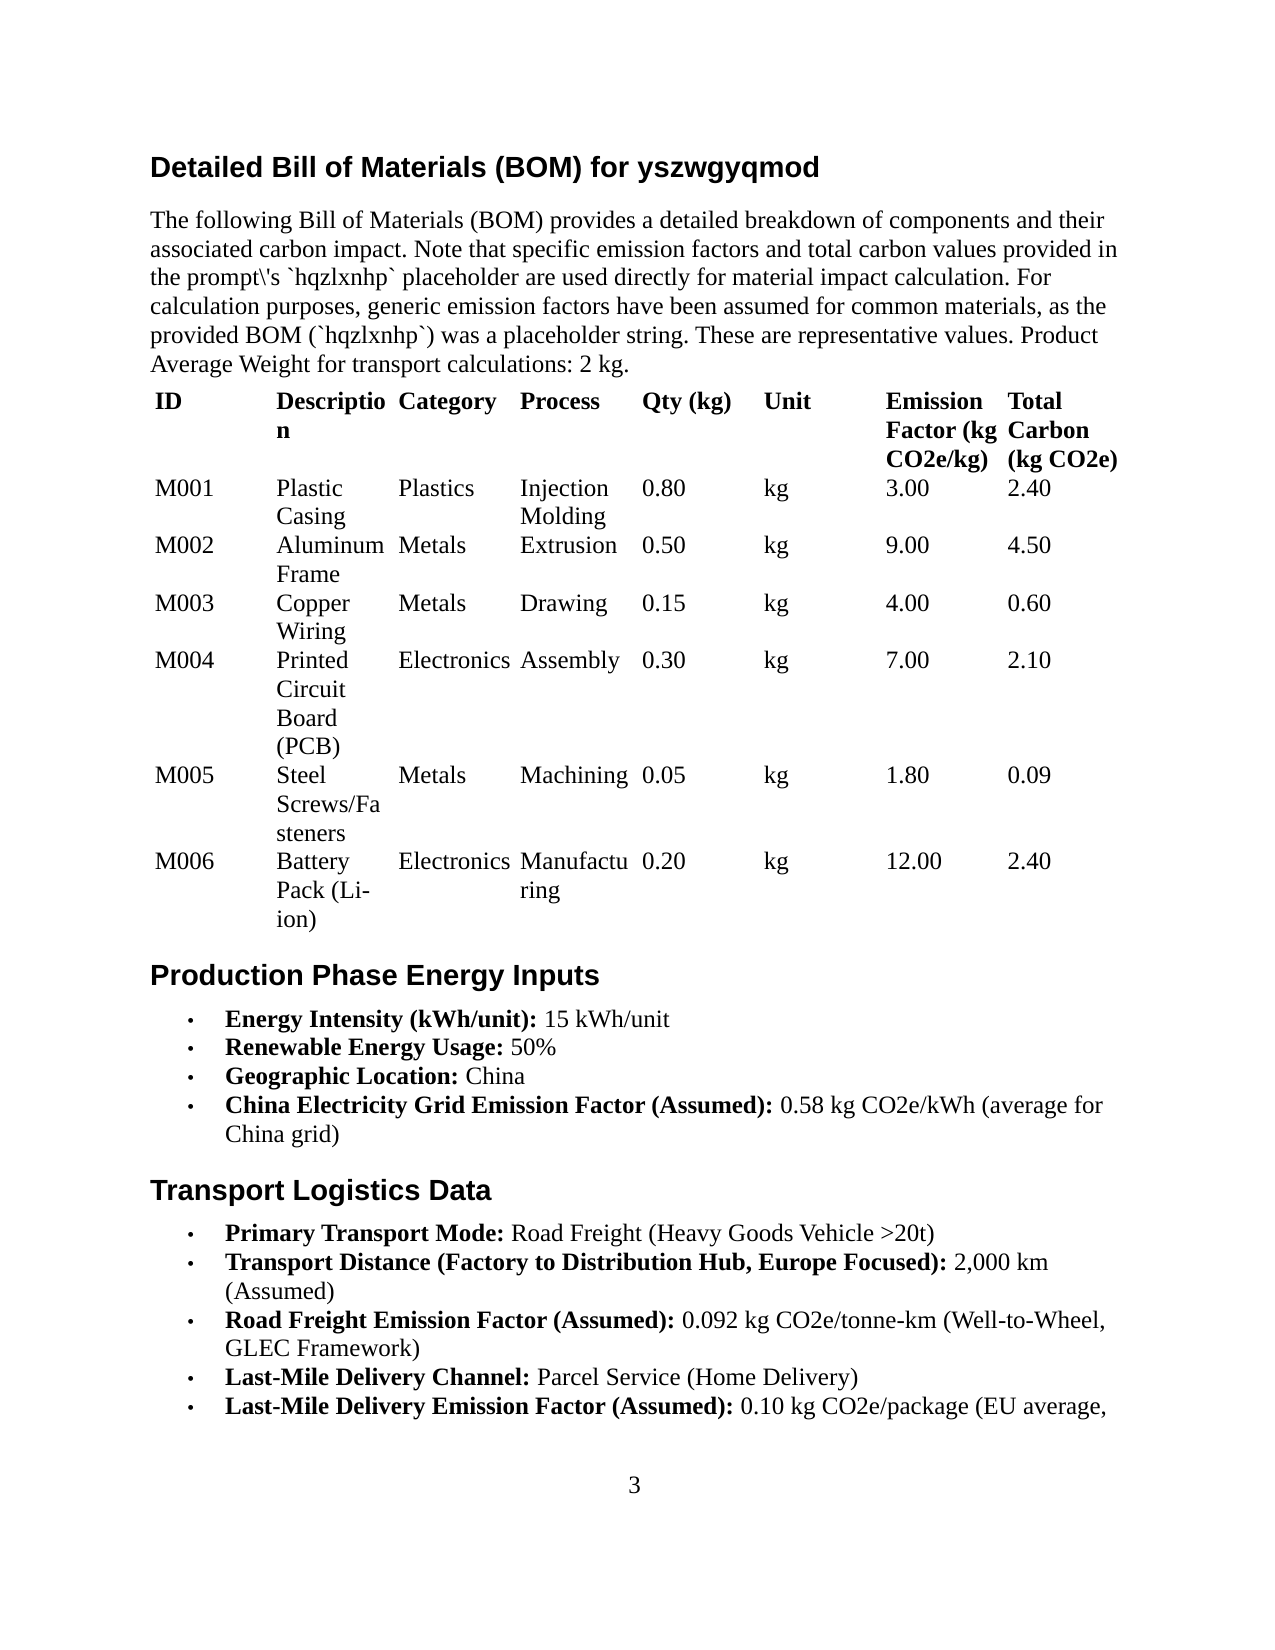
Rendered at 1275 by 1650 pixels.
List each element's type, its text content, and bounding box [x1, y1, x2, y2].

table_cell Electronics [394, 645, 516, 760]
subtitle Detailed Bill of Materials (BOM) for yszwgyqmod [150, 150, 1125, 183]
table_cell 0.30 [638, 645, 759, 760]
list Road Freight Emission Factor (Assumed): 0.092 kg CO2e/tonne-km (Well-to-Wheel, GLEC Framework) [187, 1305, 1125, 1362]
table_cell 4.00 [881, 588, 1003, 645]
table_cell M003 [150, 588, 272, 645]
table_header Emission Factor (kg CO2e/kg) [881, 386, 1003, 473]
table_header Category [394, 386, 516, 473]
table_cell Battery Pack (Li-ion) [272, 846, 394, 933]
table_cell M002 [150, 530, 272, 588]
table_cell M004 [150, 645, 272, 760]
table_cell kg [759, 473, 881, 530]
table_cell Metals [394, 588, 516, 645]
table_cell kg [759, 588, 881, 645]
table_cell 0.20 [638, 846, 759, 933]
table_cell kg [759, 530, 881, 588]
table_cell Plastics [394, 473, 516, 530]
table_cell 0.60 [1003, 588, 1125, 645]
table_cell kg [759, 846, 881, 933]
table_header Qty (kg) [638, 386, 759, 473]
table_cell 1.80 [881, 760, 1003, 846]
table_header Unit [759, 386, 881, 473]
table_cell 2.40 [1003, 473, 1125, 530]
table_cell Plastic Casing [272, 473, 394, 530]
list China Electricity Grid Emission Factor (Assumed): 0.58 kg CO2e/kWh (average for China grid) [187, 1090, 1125, 1147]
table_cell kg [759, 645, 881, 760]
list Last-Mile Delivery Channel: Parcel Service (Home Delivery) [187, 1362, 1125, 1391]
table_header Total Carbon (kg CO2e) [1003, 386, 1125, 473]
table_header Description [272, 386, 394, 473]
table_cell 0.09 [1003, 760, 1125, 846]
subtitle Production Phase Energy Inputs [150, 958, 1125, 991]
subtitle Transport Logistics Data [150, 1172, 1125, 1206]
table_cell Printed Circuit Board (PCB) [272, 645, 394, 760]
table_cell 3.00 [881, 473, 1003, 530]
list Geographic Location: China [187, 1061, 1125, 1090]
table_cell M006 [150, 846, 272, 933]
table_cell Injection Molding [516, 473, 637, 530]
table_header ID [150, 386, 272, 473]
table_cell 2.40 [1003, 846, 1125, 933]
table_cell kg [759, 760, 881, 846]
table_cell M001 [150, 473, 272, 530]
table_cell Metals [394, 760, 516, 846]
list Primary Transport Mode: Road Freight (Heavy Goods Vehicle >20t) [187, 1218, 1125, 1247]
list Last-Mile Delivery Emission Factor (Assumed): 0.10 kg CO2e/package (EU average, [187, 1391, 1125, 1420]
table_cell M005 [150, 760, 272, 846]
table_cell Extrusion [516, 530, 637, 588]
table_cell Steel Screws/Fasteners [272, 760, 394, 846]
table_cell Drawing [516, 588, 637, 645]
table_cell Electronics [394, 846, 516, 933]
table_cell 0.50 [638, 530, 759, 588]
table_cell Assembly [516, 645, 637, 760]
table_cell 12.00 [881, 846, 1003, 933]
table_cell 0.05 [638, 760, 759, 846]
table_cell 0.15 [638, 588, 759, 645]
table_cell 9.00 [881, 530, 1003, 588]
list Renewable Energy Usage: 50% [187, 1032, 1125, 1061]
list Energy Intensity (kWh/unit): 15 kWh/unit [187, 1004, 1125, 1032]
table_cell Metals [394, 530, 516, 588]
table_header Process [516, 386, 637, 473]
table_cell Copper Wiring [272, 588, 394, 645]
table_cell 2.10 [1003, 645, 1125, 760]
table_cell 4.50 [1003, 530, 1125, 588]
list Transport Distance (Factory to Distribution Hub, Europe Focused): 2,000 km (Assumed) [187, 1247, 1125, 1305]
text The following Bill of Materials (BOM) provides a detailed breakdown of components and their associated carbon impact. Note that specific emission factors and total carbon values provided in the prompt\'s `hqzlxnhp` placeholder are used directly for material impact calculation. For calculation purposes, generic emission factors have been assumed for common materials, as the provided BOM (`hqzlxnhp`) was a placeholder string. These are representative values. Product Average Weight for transport calculations: 2 kg. [150, 205, 1125, 377]
table_cell Manufacturing [516, 846, 637, 933]
table_cell 7.00 [881, 645, 1003, 760]
table_cell Machining [516, 760, 637, 846]
table_cell Aluminum Frame [272, 530, 394, 588]
table_cell 0.80 [638, 473, 759, 530]
